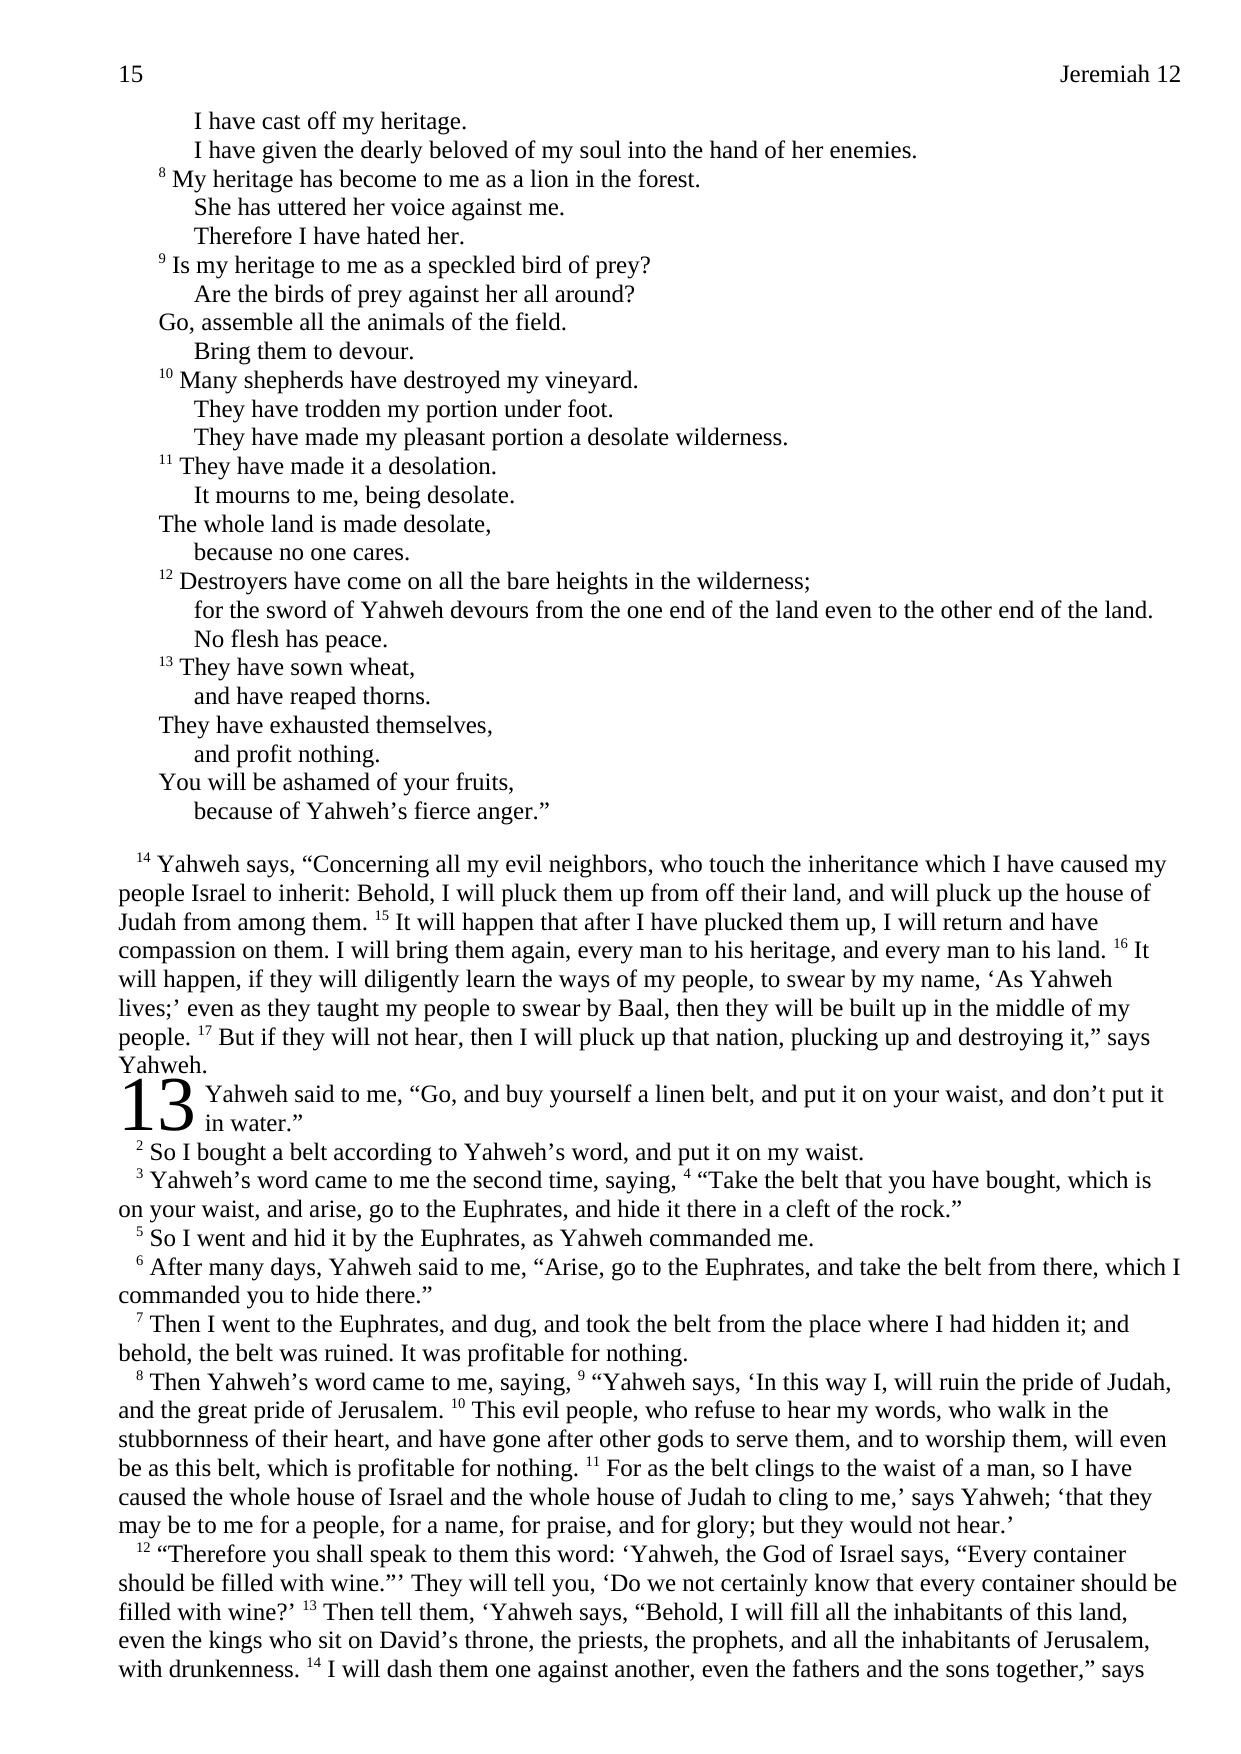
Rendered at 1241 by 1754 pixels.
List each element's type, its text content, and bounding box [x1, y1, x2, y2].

text They have made my pleasant portion a desolate wilderness. [194, 422, 1181, 451]
text It mourns to me, being desolate. [194, 480, 1181, 509]
text Therefore I have hated her. [194, 221, 1181, 250]
text The whole land is made desolate, [158, 509, 1181, 537]
text 10 Many shepherds have destroyed my vineyard. [158, 365, 1181, 394]
text 14 Yahweh says, “Concerning all my evil neighbors, who touch the inheritance which I have caused my people Israel to inherit: Behold, I will pluck them up from off their land, and will pluck up the house of Judah from among them. 15 It will happen that after I have plucked them up, I will return and have compassion on them. I will bring them again, every man to his heritage, and every man to his land. 16 It will happen, if they will diligently learn the ways of my people, to swear by my name, ‘As Yahweh lives;’ even as they taught my people to swear by Baal, then they will be built up in the middle of my people. 17 But if they will not hear, then I will pluck up that nation, plucking up and destroying it,” says Yahweh. [118, 849, 1181, 1079]
text They have trodden my portion under foot. [194, 394, 1181, 422]
text 13 They have sown wheat, [158, 652, 1181, 681]
text 13Yahweh said to me, “Go, and buy yourself a linen belt, and put it on your waist, and don’t put it in water.” [118, 1079, 1181, 1137]
text for the sword of Yahweh devours from the one end of the land even to the other end of the land. [194, 595, 1181, 624]
text I have given the dearly beloved of my soul into the hand of her enemies. [194, 135, 1181, 164]
text 3 Yahweh’s word came to me the second time, saying, 4 “Take the belt that you have bought, which is on your waist, and arise, go to the Euphrates, and hide it there in a cleft of the rock.” [118, 1165, 1181, 1223]
text and have reaped thorns. [194, 681, 1181, 710]
text 8 Then Yahweh’s word came to me, saying, 9 “Yahweh says, ‘In this way I, will ruin the pride of Judah, and the great pride of Jerusalem. 10 This evil people, who refuse to hear my words, who walk in the stubbornness of their heart, and have gone after other gods to serve them, and to worship them, will even be as this belt, which is profitable for nothing. 11 For as the belt clings to the waist of a man, so I have caused the whole house of Israel and the whole house of Judah to cling to me,’ says Yahweh; ‘that they may be to me for a people, for a name, for praise, and for glory; but they would not hear.’ [118, 1367, 1181, 1539]
text She has uttered her voice against me. [194, 192, 1181, 221]
text 7 Then I went to the Euphrates, and dug, and took the belt from the place where I had hidden it; and behold, the belt was ruined. It was profitable for nothing. [118, 1309, 1181, 1367]
text You will be ashamed of your fruits, [158, 767, 1181, 796]
text No flesh has peace. [194, 624, 1181, 652]
text 5 So I went and hid it by the Euphrates, as Yahweh commanded me. [118, 1223, 1181, 1252]
text 2 So I bought a belt according to Yahweh’s word, and put it on my waist. [118, 1137, 1181, 1165]
text 6 After many days, Yahweh said to me, “Arise, go to the Euphrates, and take the belt from there, which I commanded you to hide there.” [118, 1252, 1181, 1309]
text 12 Destroyers have come on all the bare heights in the wilderness; [158, 566, 1181, 595]
text because of Yahweh’s fierce anger.” [194, 796, 1181, 825]
text 9 Is my heritage to me as a speckled bird of prey? [158, 250, 1181, 279]
text 12 “Therefore you shall speak to them this word: ‘Yahweh, the God of Israel says, “Every container should be filled with wine.”’ They will tell you, ‘Do we not certainly know that every container should be filled with wine?’ 13 Then tell them, ‘Yahweh says, “Behold, I will fill all the inhabitants of this land, even the kings who sit on David’s throne, the priests, the prophets, and all the inhabitants of Jerusalem, with drunkenness. 14 I will dash them one against another, even the fathers and the sons together,” says [118, 1539, 1181, 1683]
text I have cast off my heritage. [194, 106, 1181, 135]
text 8 My heritage has become to me as a lion in the forest. [158, 164, 1181, 192]
text because no one cares. [194, 537, 1181, 566]
text and profit nothing. [194, 739, 1181, 767]
text Are the birds of prey against her all around? [194, 279, 1181, 307]
text 11 They have made it a desolation. [158, 451, 1181, 480]
text Bring them to devour. [194, 336, 1181, 365]
text Go, assemble all the animals of the field. [158, 307, 1181, 336]
text They have exhausted themselves, [158, 710, 1181, 739]
